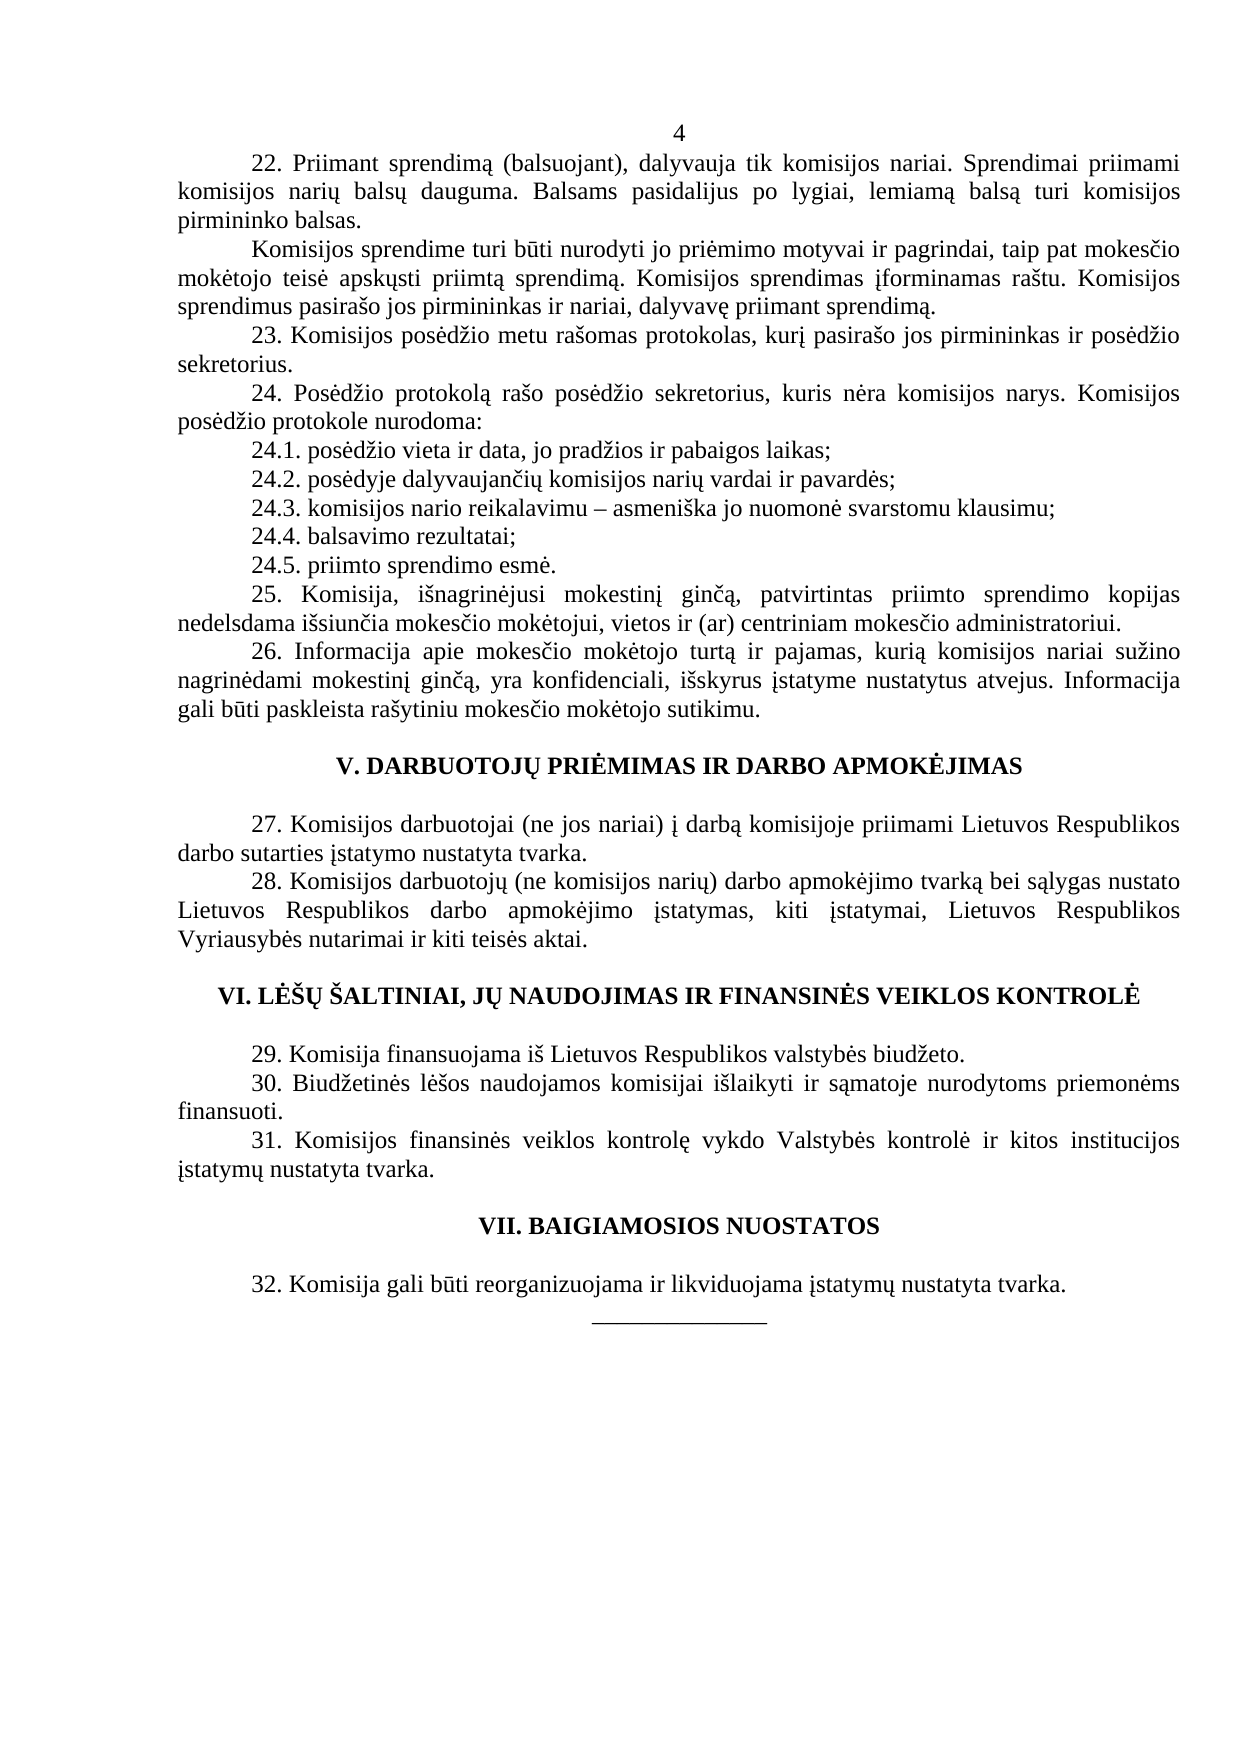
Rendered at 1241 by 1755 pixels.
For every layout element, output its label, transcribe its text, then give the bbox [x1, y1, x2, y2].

text ______________ [177, 1298, 1181, 1326]
text 24.3. komisijos nario reikalavimu – asmeniška jo nuomonė svarstomu klausimu; [177, 493, 1181, 521]
text 24. Posėdžio protokolą rašo posėdžio sekretorius, kuris nėra komisijos narys. Komisijos posėdžio protokole nurodoma: [177, 378, 1181, 435]
text 24.5. priimto sprendimo esmė. [177, 550, 1181, 579]
text 26. Informacija apie mokesčio mokėtojo turtą ir pajamas, kurią komisijos nariai sužino nagrinėdami mokestinį ginčą, yra konfidenciali, išskyrus įstatyme nustatytus atvejus. Informacija gali būti paskleista rašytiniu mokesčio mokėtojo sutikimu. [177, 636, 1181, 723]
text 24.2. posėdyje dalyvaujančių komisijos narių vardai ir pavardės; [177, 464, 1181, 493]
text 24.4. balsavimo rezultatai; [177, 521, 1181, 550]
text 30. Biudžetinės lėšos naudojamos komisijai išlaikyti ir sąmatoje nurodytoms priemonėms finansuoti. [177, 1068, 1181, 1125]
text 24.1. posėdžio vieta ir data, jo pradžios ir pabaigos laikas; [177, 435, 1181, 464]
text 28. Komisijos darbuotojų (ne komisijos narių) darbo apmokėjimo tvarką bei sąlygas nustato Lietuvos Respublikos darbo apmokėjimo įstatymas, kiti įstatymai, Lietuvos Respublikos Vyriausybės nutarimai ir kiti teisės aktai. [177, 866, 1181, 953]
text Komisijos sprendime turi būti nurodyti jo priėmimo motyvai ir pagrindai, taip pat mokesčio mokėtojo teisė apskųsti priimtą sprendimą. Komisijos sprendimas įforminamas raštu. Komisijos sprendimus pasirašo jos pirmininkas ir nariai, dalyvavę priimant sprendimą. [177, 234, 1181, 320]
text VII. BAIGIAMOSIOS NUOSTATOS [177, 1211, 1181, 1240]
text 23. Komisijos posėdžio metu rašomas protokolas, kurį pasirašo jos pirmininkas ir posėdžio sekretorius. [177, 320, 1181, 378]
text V. DARBUOTOJŲ PRIĖMIMAS IR DARBO APMOKĖJIMAS [177, 751, 1181, 780]
text 31. Komisijos finansinės veiklos kontrolę vykdo Valstybės kontrolė ir kitos institucijos įstatymų nustatyta tvarka. [177, 1125, 1181, 1183]
text 29. Komisija finansuojama iš Lietuvos Respublikos valstybės biudžeto. [177, 1039, 1181, 1068]
text 25. Komisija, išnagrinėjusi mokestinį ginčą, patvirtintas priimto sprendimo kopijas nedelsdama išsiunčia mokesčio mokėtojui, vietos ir (ar) centriniam mokesčio administratoriui. [177, 579, 1181, 636]
text VI. LĖŠŲ ŠALTINIAI, JŲ NAUDOJIMAS IR FINANSINĖS VEIKLOS KONTROLĖ [177, 981, 1181, 1010]
text 27. Komisijos darbuotojai (ne jos nariai) į darbą komisijoje priimami Lietuvos Respublikos darbo sutarties įstatymo nustatyta tvarka. [177, 809, 1181, 866]
text 22. Priimant sprendimą (balsuojant), dalyvauja tik komisijos nariai. Sprendimai priimami komisijos narių balsų dauguma. Balsams pasidalijus po lygiai, lemiamą balsą turi komisijos pirmininko balsas. [177, 148, 1181, 234]
text 32. Komisija gali būti reorganizuojama ir likviduojama įstatymų nustatyta tvarka. [177, 1269, 1181, 1298]
